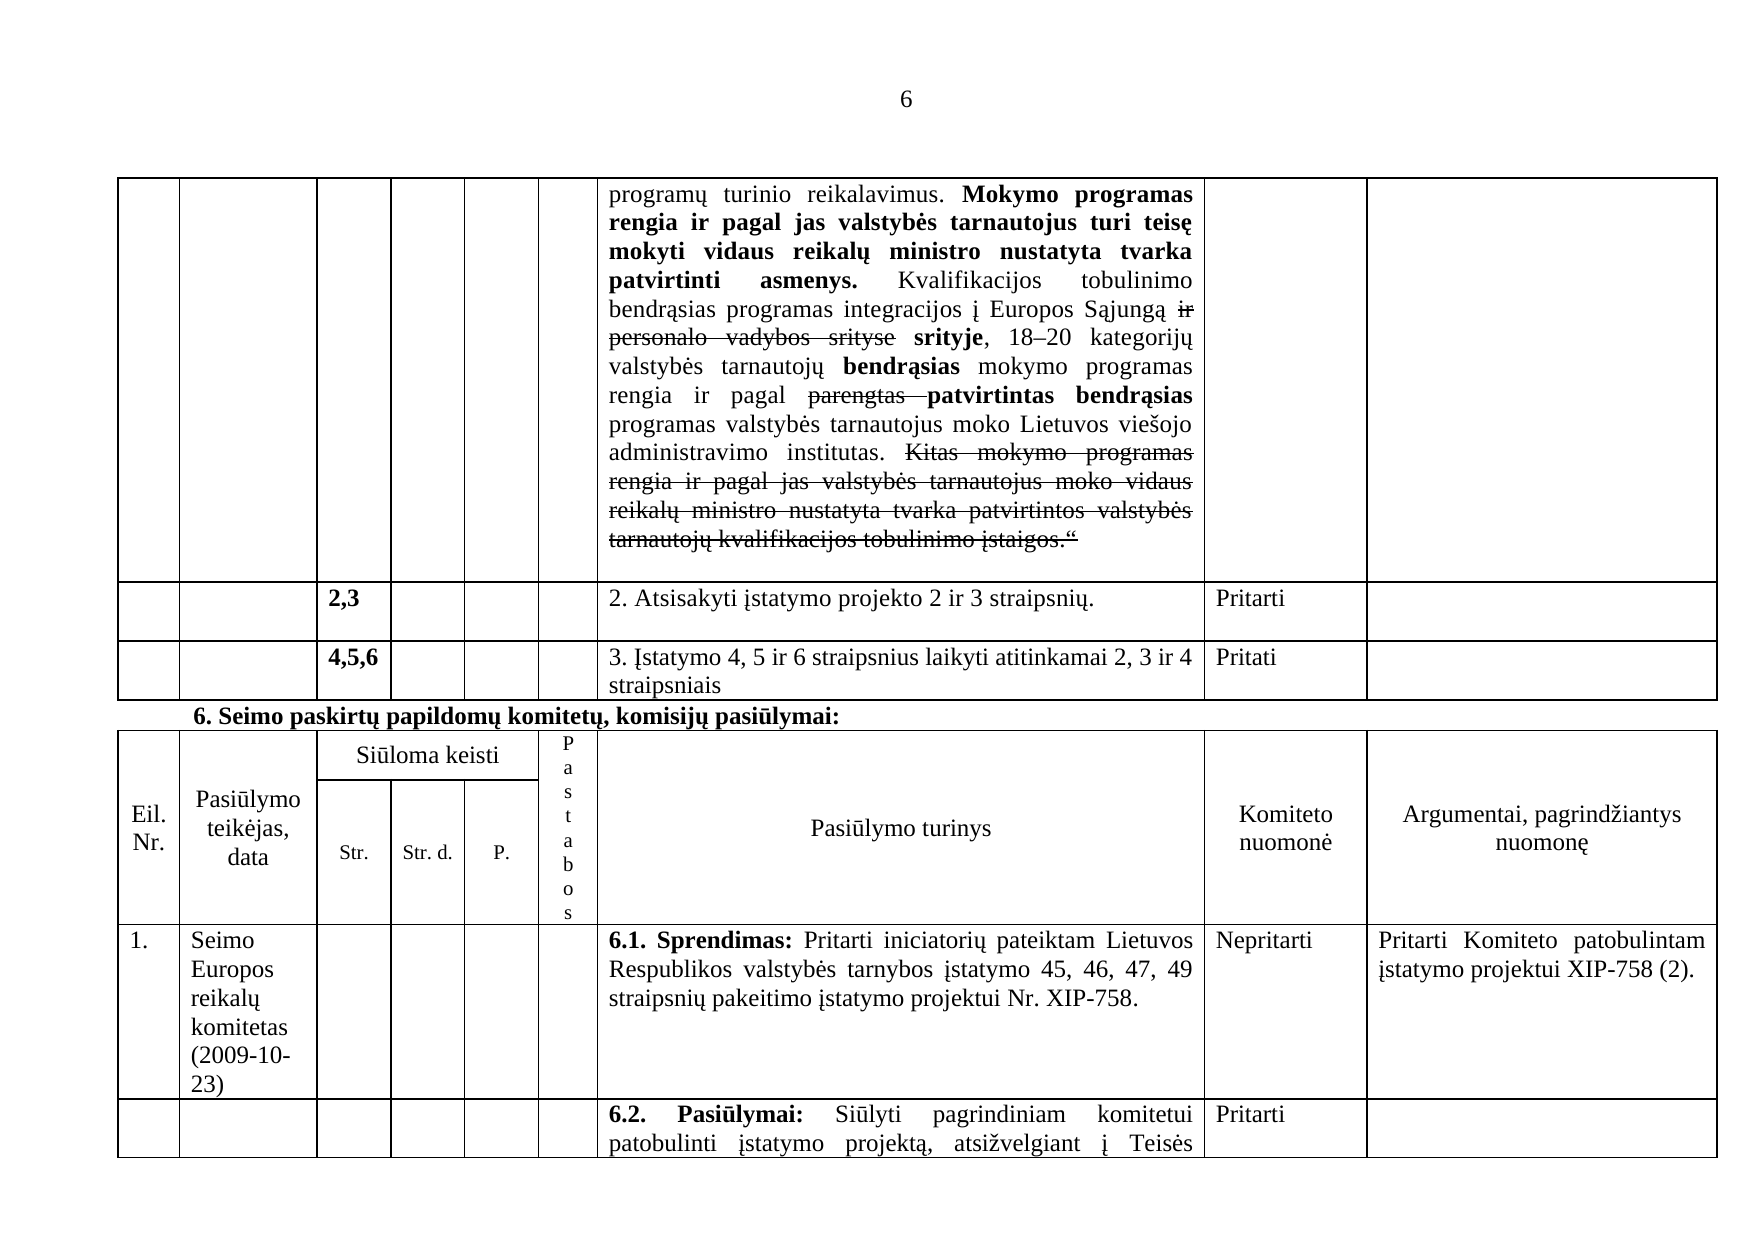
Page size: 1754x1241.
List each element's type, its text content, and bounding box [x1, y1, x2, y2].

table_cell [180, 179, 316, 581]
table_cell Str. [318, 781, 390, 924]
table_cell [539, 1100, 597, 1157]
table_cell Seimo Europos reikalų komitetas (2009-10-23) [180, 925, 316, 1098]
table_cell [465, 925, 538, 1098]
table_cell [539, 583, 597, 640]
table_cell [318, 925, 390, 1098]
table_cell [1368, 642, 1716, 699]
table_cell [1205, 179, 1366, 581]
table_cell [318, 179, 390, 581]
table_cell [392, 925, 464, 1098]
table_cell 6.1. Sprendimas: Pritarti iniciatorių pateiktam Lietuvos Respublikos valstybės tarnybos įstatymo 45, 46, 47, 49 straipsnių pakeitimo įstatymo projektui Nr. XIP-758. [598, 925, 1204, 1098]
table_cell [539, 642, 597, 699]
text 6. Seimo paskirtų papildomų komitetų, komisijų pasiūlymai: [118, 701, 1694, 730]
table_header Komiteto nuomonė [1205, 731, 1366, 924]
table_cell [392, 1100, 464, 1157]
table_cell [465, 583, 538, 640]
table_cell [180, 642, 316, 699]
table_cell 2,3 [318, 583, 390, 640]
table_cell [392, 642, 464, 699]
table_cell [180, 1100, 316, 1157]
table_header Pasiūlymo turinys [598, 731, 1204, 924]
table_cell Pritarti Komiteto patobulintam įstatymo projektui XIP-758 (2). [1368, 925, 1716, 1098]
table_cell [119, 583, 179, 640]
table_cell [180, 583, 316, 640]
table_cell programų turinio reikalavimus. Mokymo programas rengia ir pagal jas valstybės tarnautojus turi teisę mokyti vidaus reikalų ministro nustatyta tvarka patvirtinti asmenys. Kvalifikacijos tobulinimo bendrąsias programas integracijos į Europos Sąjungą ir personalo vadybos srityse srityje, 18–20 kategorijų valstybės tarnautojų bendrąsias mokymo programas rengia ir pagal parengtas patvirtintas bendrąsias programas valstybės tarnautojus moko Lietuvos viešojo administravimo institutas. Kitas mokymo programas rengia ir pagal jas valstybės tarnautojus moko vidaus reikalų ministro nustatyta tvarka patvirtintos valstybės tarnautojų kvalifikacijos tobulinimo įstaigos.“ [598, 179, 1204, 581]
table_header Siūloma keisti [318, 731, 538, 779]
table_cell [539, 925, 597, 1098]
table_header Pastabos [539, 731, 597, 924]
table_cell [392, 179, 464, 581]
table_cell [318, 1100, 390, 1157]
table_cell [119, 642, 179, 699]
table_cell [465, 179, 538, 581]
table_cell P. [465, 781, 538, 924]
table_cell Pritarti [1205, 1100, 1366, 1157]
table_cell [1368, 583, 1716, 640]
table_cell 4,5,6 [318, 642, 390, 699]
table_cell Nepritarti [1205, 925, 1366, 1098]
table_cell 3. Įstatymo 4, 5 ir 6 straipsnius laikyti atitinkamai 2, 3 ir 4 straipsniais [598, 642, 1204, 699]
table_cell [1368, 1100, 1716, 1157]
table_cell 6.2. Pasiūlymai: Siūlyti pagrindiniam komitetui patobulinti įstatymo projektą, atsižvelgiant į Teisės [598, 1100, 1204, 1157]
table_cell 2. Atsisakyti įstatymo projekto 2 ir 3 straipsnių. [598, 583, 1204, 640]
table_cell Str. d. [392, 781, 464, 924]
table_cell [119, 1100, 179, 1157]
table_cell 1. [119, 925, 179, 1098]
table_cell [465, 642, 538, 699]
table_cell [539, 179, 597, 581]
table_header Pasiūlymo teikėjas, data [180, 731, 316, 924]
table_header Argumentai, pagrindžiantys nuomonę [1368, 731, 1716, 924]
table_cell [465, 1100, 538, 1157]
table_cell Pritarti [1205, 583, 1366, 640]
table_cell [1368, 179, 1716, 581]
table_cell [119, 179, 179, 581]
table_cell [392, 583, 464, 640]
table_cell Pritati [1205, 642, 1366, 699]
table_header Eil. Nr. [119, 731, 179, 924]
